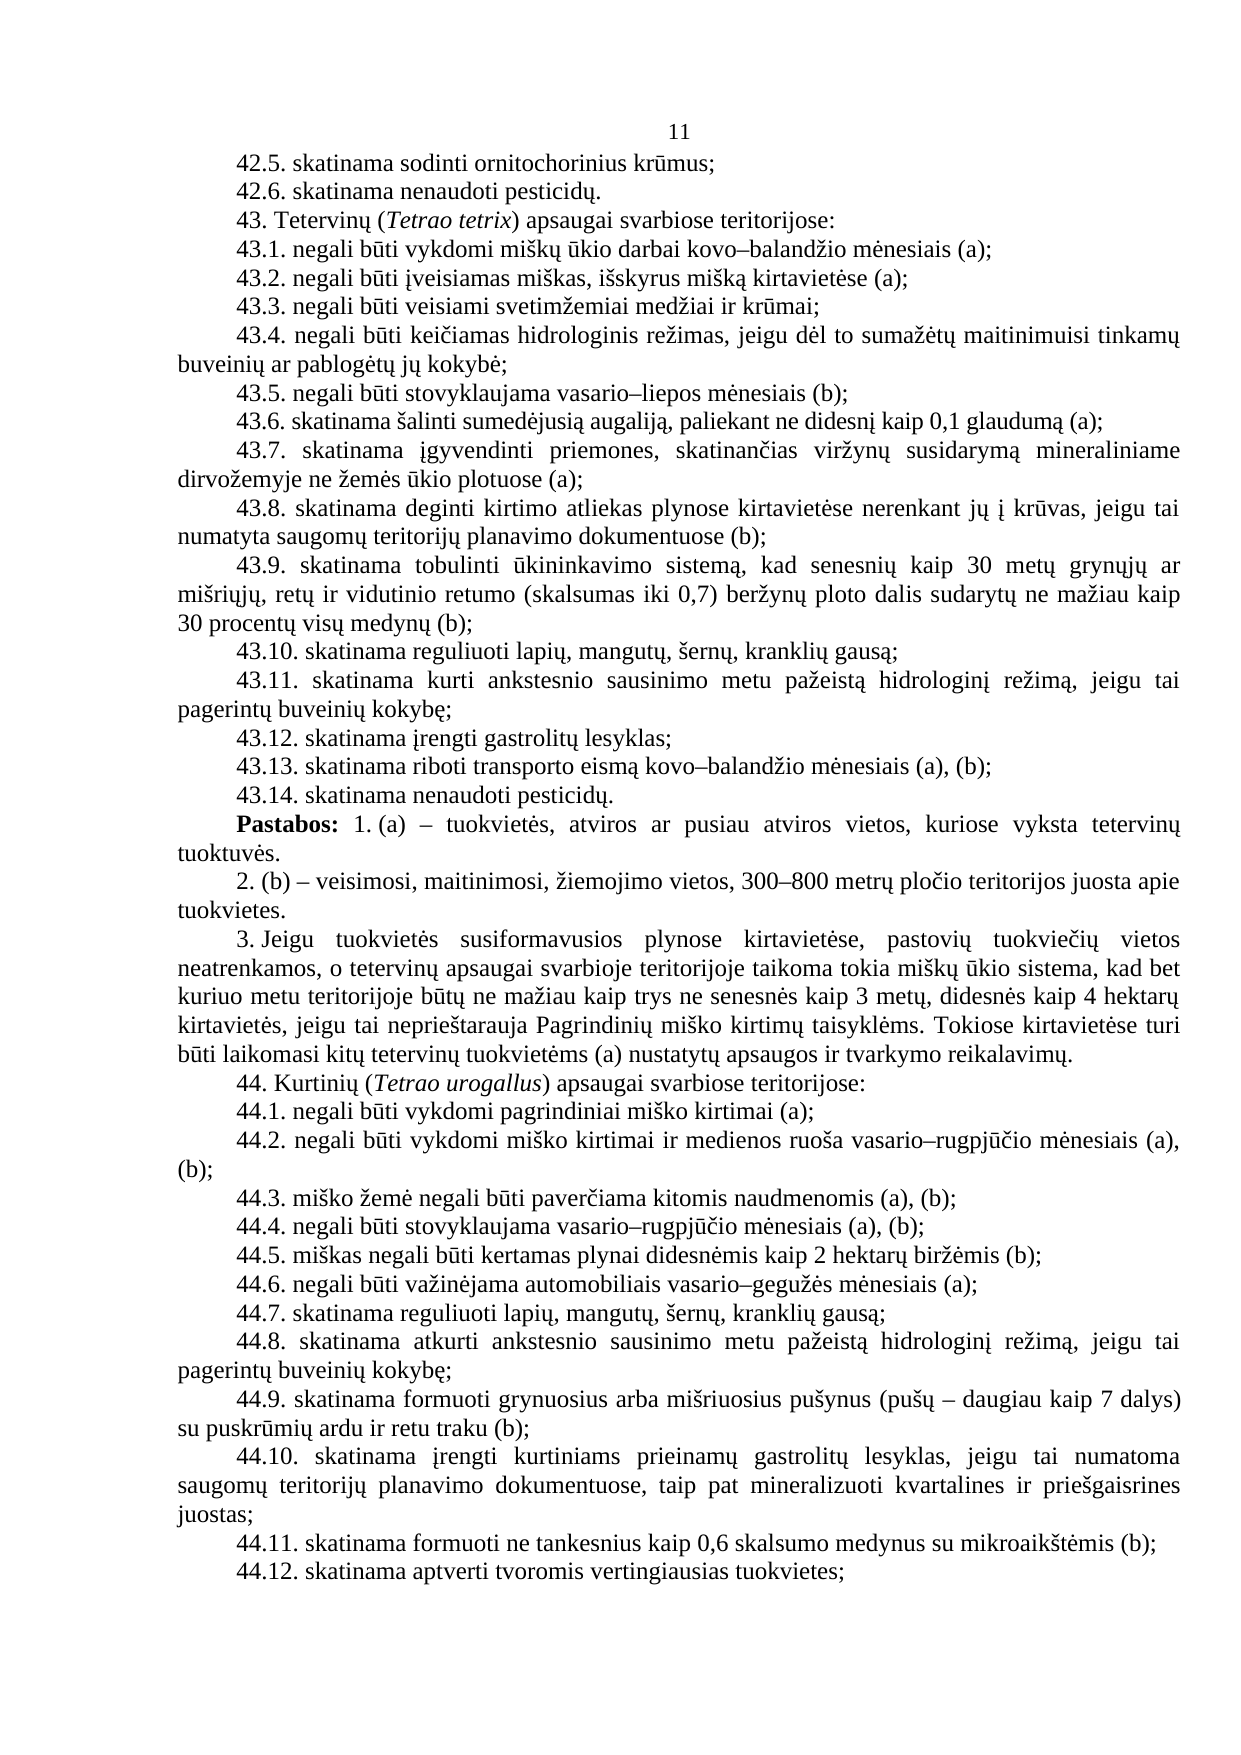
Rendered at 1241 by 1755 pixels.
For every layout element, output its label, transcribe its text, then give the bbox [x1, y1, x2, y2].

text 43.4. negali būti keičiamas hidrologinis režimas, jeigu dėl to sumažėtų maitinimuisi tinkamų buveinių ar pablogėtų jų kokybė; [177, 320, 1181, 378]
text 44.11. skatinama formuoti ne tankesnius kaip 0,6 skalsumo medynus su mikroaikštėmis (b); [177, 1528, 1181, 1556]
text 43.1. negali būti vykdomi miškų ūkio darbai kovo–balandžio mėnesiais (a); [177, 234, 1181, 263]
text 43.11. skatinama kurti ankstesnio sausinimo metu pažeistą hidrologinį režimą, jeigu tai pagerintų buveinių kokybę; [177, 665, 1181, 723]
text 43.3. negali būti veisiami svetimžemiai medžiai ir krūmai; [177, 291, 1181, 320]
text 44. Kurtinių (Tetrao urogallus) apsaugai svarbiose teritorijose: [177, 1068, 1181, 1096]
text Pastabos: 1. (a) – tuokvietės, atviros ar pusiau atviros vietos, kuriose vyksta tetervinų tuoktuvės. [177, 809, 1181, 866]
text 44.5. miškas negali būti kertamas plynai didesnėmis kaip 2 hektarų biržėmis (b); [177, 1240, 1181, 1269]
text 43.5. negali būti stovyklaujama vasario–liepos mėnesiais (b); [177, 378, 1181, 406]
text 44.10. skatinama įrengti kurtiniams prieinamų gastrolitų lesyklas, jeigu tai numatoma saugomų teritorijų planavimo dokumentuose, taip pat mineralizuoti kvartalines ir priešgaisrines juostas; [177, 1441, 1181, 1528]
text 43.7. skatinama įgyvendinti priemones, skatinančias viržynų susidarymą mineraliniame dirvožemyje ne žemės ūkio plotuose (a); [177, 435, 1181, 493]
text 44.3. miško žemė negali būti paverčiama kitomis naudmenomis (a), (b); [177, 1183, 1181, 1211]
text 43.8. skatinama deginti kirtimo atliekas plynose kirtavietėse nerenkant jų į krūvas, jeigu tai numatyta saugomų teritorijų planavimo dokumentuose (b); [177, 493, 1181, 550]
text 44.9. skatinama formuoti grynuosius arba mišriuosius pušynus (pušų – daugiau kaip 7 dalys) su puskrūmių ardu ir retu traku (b); [177, 1384, 1181, 1441]
text 44.4. negali būti stovyklaujama vasario–rugpjūčio mėnesiais (a), (b); [177, 1211, 1181, 1240]
text 43.2. negali būti įveisiamas miškas, išskyrus mišką kirtavietėse (a); [177, 263, 1181, 291]
text 43. Tetervinų (Tetrao tetrix) apsaugai svarbiose teritorijose: [177, 205, 1181, 234]
text 44.6. negali būti važinėjama automobiliais vasario–gegužės mėnesiais (a); [177, 1269, 1181, 1298]
text 2. (b) – veisimosi, maitinimosi, žiemojimo vietos, 300–800 metrų pločio teritorijos juosta apie tuokvietes. [177, 866, 1181, 924]
text 43.12. skatinama įrengti gastrolitų lesyklas; [177, 723, 1181, 751]
text 43.6. skatinama šalinti sumedėjusią augaliją, paliekant ne didesnį kaip 0,1 glaudumą (a); [177, 406, 1181, 435]
text 44.2. negali būti vykdomi miško kirtimai ir medienos ruoša vasario–rugpjūčio mėnesiais (a), (b); [177, 1125, 1181, 1183]
text 43.9. skatinama tobulinti ūkininkavimo sistemą, kad senesnių kaip 30 metų grynųjų ar mišriųjų, retų ir vidutinio retumo (skalsumas iki 0,7) beržynų ploto dalis sudarytų ne mažiau kaip 30 procentų visų medynų (b); [177, 550, 1181, 636]
text 44.1. negali būti vykdomi pagrindiniai miško kirtimai (a); [177, 1096, 1181, 1125]
text 44.7. skatinama reguliuoti lapių, mangutų, šernų, kranklių gausą; [177, 1298, 1181, 1326]
text 43.14. skatinama nenaudoti pesticidų. [177, 780, 1181, 809]
text 42.5. skatinama sodinti ornitochorinius krūmus; [177, 148, 1181, 176]
text 44.8. skatinama atkurti ankstesnio sausinimo metu pažeistą hidrologinį režimą, jeigu tai pagerintų buveinių kokybę; [177, 1326, 1181, 1384]
text 42.6. skatinama nenaudoti pesticidų. [177, 176, 1181, 205]
text 44.12. skatinama aptverti tvoromis vertingiausias tuokvietes; [177, 1556, 1181, 1585]
text 43.13. skatinama riboti transporto eismą kovo–balandžio mėnesiais (a), (b); [177, 751, 1181, 780]
text 43.10. skatinama reguliuoti lapių, mangutų, šernų, kranklių gausą; [177, 636, 1181, 665]
text 3. Jeigu tuokvietės susiformavusios plynose kirtavietėse, pastovių tuokviečių vietos neatrenkamos, o tetervinų apsaugai svarbioje teritorijoje taikoma tokia miškų ūkio sistema, kad bet kuriuo metu teritorijoje būtų ne mažiau kaip trys ne senesnės kaip 3 metų, didesnės kaip 4 hektarų kirtavietės, jeigu tai neprieštarauja Pagrindinių miško kirtimų taisyklėms. Tokiose kirtavietėse turi būti laikomasi kitų tetervinų tuokvietėms (a) nustatytų apsaugos ir tvarkymo reikalavimų. [177, 924, 1181, 1068]
